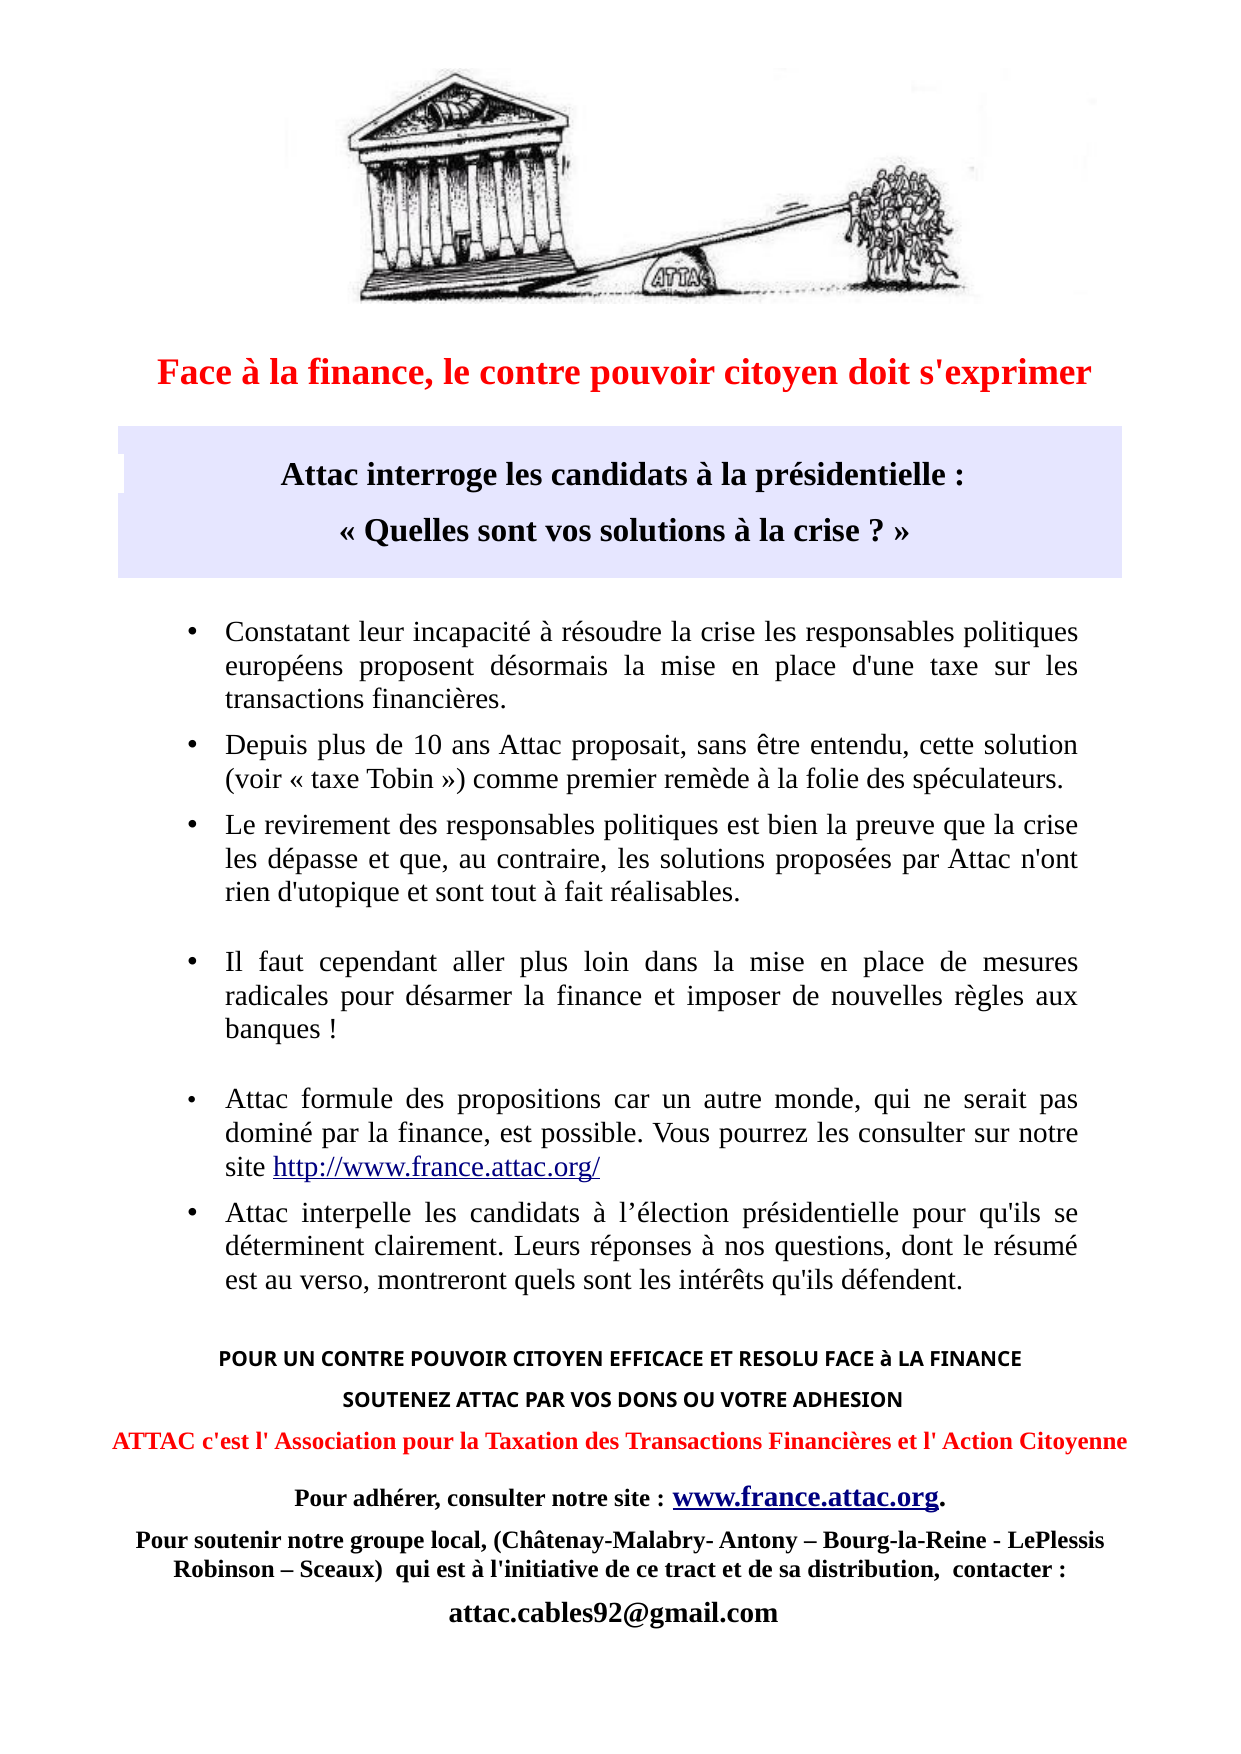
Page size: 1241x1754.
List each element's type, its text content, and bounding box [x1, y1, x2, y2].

subtitle Attac interroge les candidats à la présidentielle : [124, 454, 1122, 493]
text Pour soutenir notre groupe local, (Châtenay-Malabry- Antony – Bourg-la-Reine - LePlessis Robinson – Sceaux) qui est à l'initiative de ce tract et de sa distribution, contacter : [118, 1525, 1122, 1583]
list Il faut cependant aller plus loin dans la mise en place de mesures radicales pour désarmer la finance et imposer de nouvelles règles aux banques ! [187, 944, 1079, 1045]
text POUR UN CONTRE POUVOIR CITOYEN EFFICACE ET RESOLU FACE à LA FINANCE [118, 1344, 1122, 1373]
list Constatant leur incapacité à résoudre la crise les responsables politiques européens proposent désormais la mise en place d'une taxe sur les transactions financières. [187, 614, 1079, 715]
text ATTAC c'est l' Association pour la Taxation des Transactions Financières et l' Action Citoyenne [102, 1426, 1144, 1455]
text SOUTENEZ ATTAC PAR VOS DONS OU VOTRE ADHESION [118, 1386, 1122, 1414]
list Attac formule des propositions car un autre monde, qui ne serait pas dominé par la finance, est possible. Vous pourrez les consulter sur notre site http://www.france.attac.org/ [187, 1082, 1079, 1182]
text Face à la finance, le contre pouvoir citoyen doit s'exprimer [118, 349, 1122, 392]
subtitle « Quelles sont vos solutions à la crise ? » [118, 511, 1122, 549]
list Le revirement des responsables politiques est bien la preuve que la crise les dépasse et que, au contraire, les solutions proposées par Attac n'ont rien d'utopique et sont tout à fait réalisables. [187, 807, 1079, 908]
text Pour adhérer, consulter notre site : www.france.attac.org. [118, 1479, 1122, 1513]
text attac.cables92@gmail.com [118, 1595, 1122, 1629]
picture [273, 68, 1098, 304]
list Attac interpelle les candidats à l’élection présidentielle pour qu'ils se déterminent clairement. Leurs réponses à nos questions, dont le résumé est au verso, montreront quels sont les intérêts qu'ils défendent. [187, 1195, 1079, 1296]
list Depuis plus de 10 ans Attac proposait, sans être entendu, cette solution (voir « taxe Tobin ») comme premier remède à la folie des spéculateurs. [187, 727, 1079, 794]
